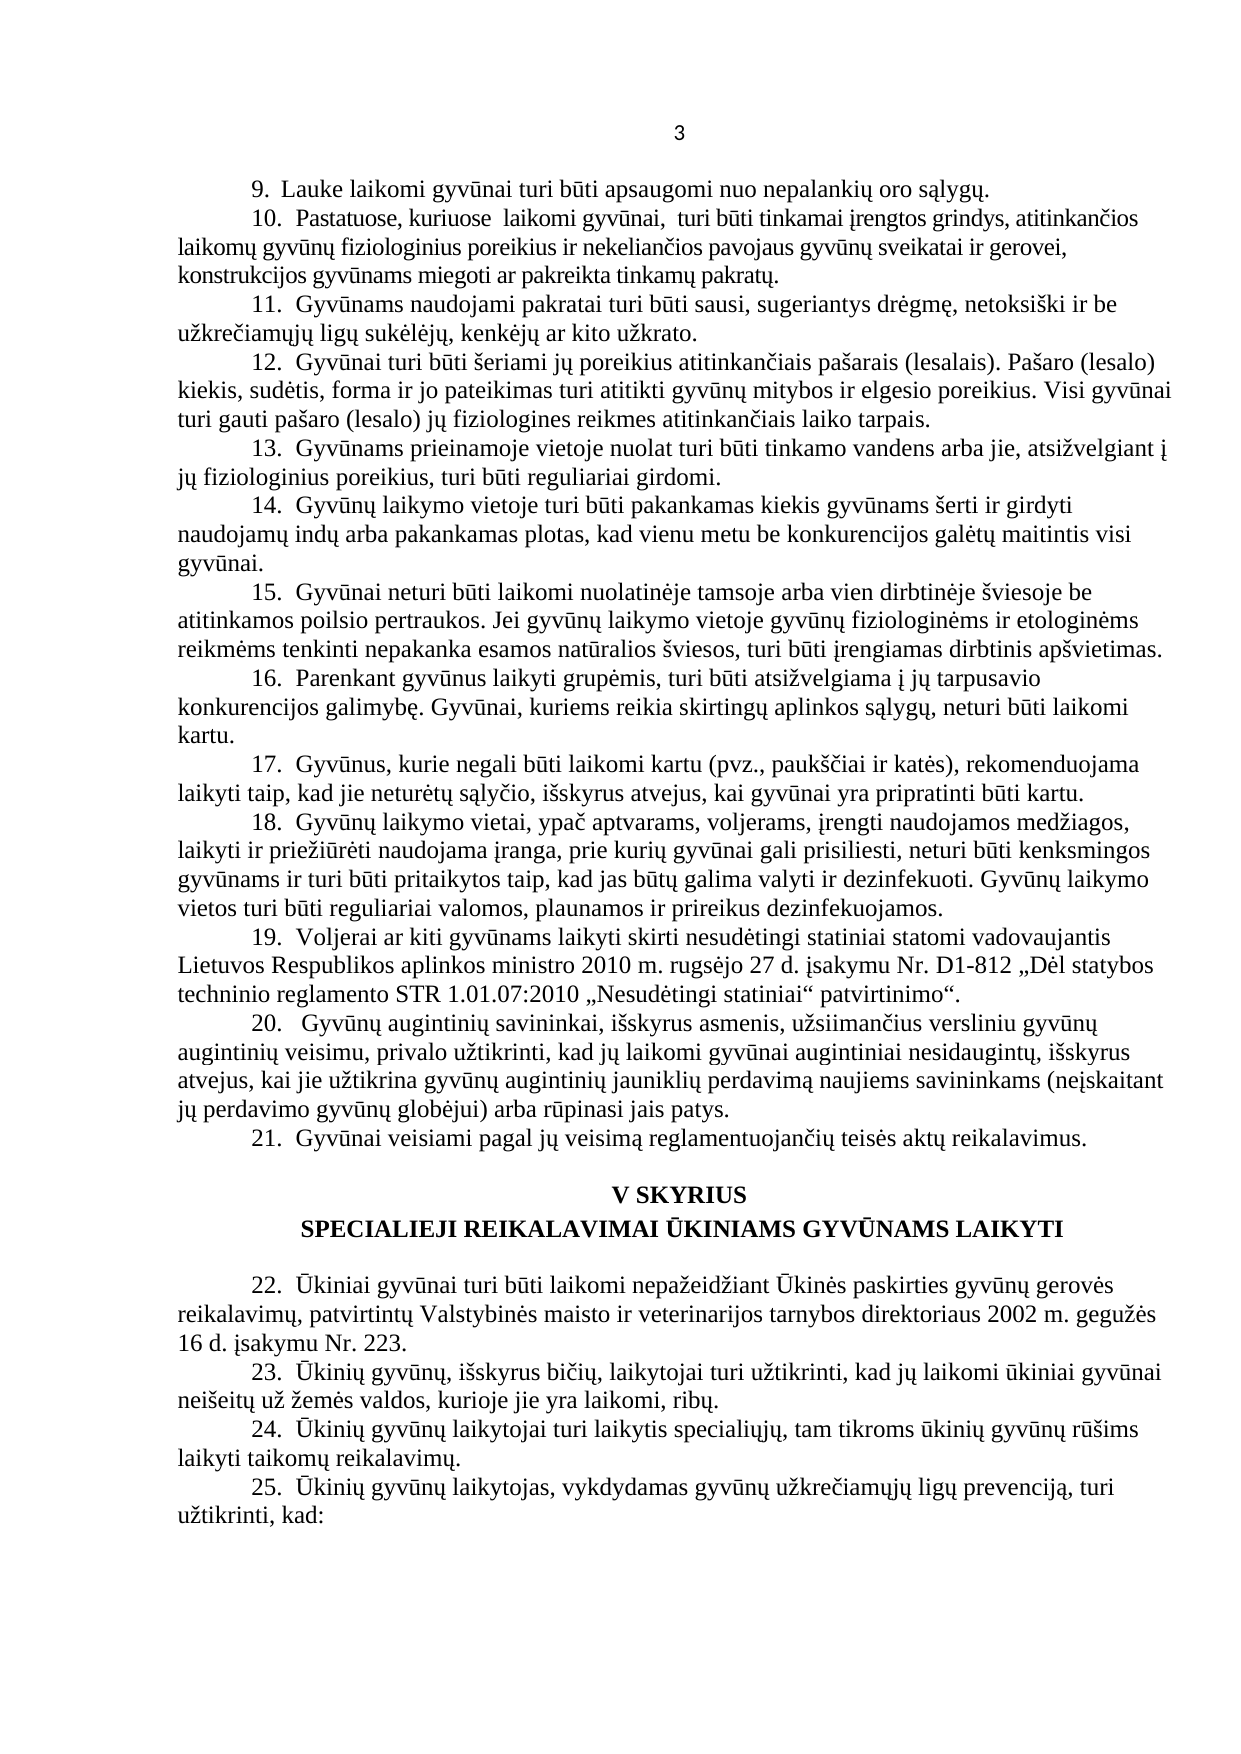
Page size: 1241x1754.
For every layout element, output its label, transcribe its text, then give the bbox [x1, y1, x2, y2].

text 19. Voljerai ar kiti gyvūnams laikyti skirti nesudėtingi statiniai statomi vadovaujantis Lietuvos Respublikos aplinkos ministro 2010 m. rugsėjo 27 d. įsakymu Nr. D1-812 „Dėl statybos techninio reglamento STR 1.01.07:2010 „Nesudėtingi statiniai“ patvirtinimo“. [177, 922, 1181, 1008]
text 13. Gyvūnams prieinamoje vietoje nuolat turi būti tinkamo vandens arba jie, atsižvelgiant į jų fiziologinius poreikius, turi būti reguliariai girdomi. [177, 433, 1181, 490]
text 9. Lauke laikomi gyvūnai turi būti apsaugomi nuo nepalankių oro sąlygų. [177, 174, 1181, 203]
text 22. Ūkiniai gyvūnai turi būti laikomi nepažeidžiant Ūkinės paskirties gyvūnų gerovės reikalavimų, patvirtintų Valstybinės maisto ir veterinarijos tarnybos direktoriaus 2002 m. gegužės 16 d. įsakymu Nr. 223. [177, 1271, 1181, 1357]
text SPECIALIEJI REIKALAVIMAI ŪKINIAMS GYVŪNAMS LAIKYTI [177, 1214, 1181, 1242]
text 11. Gyvūnams naudojami pakratai turi būti sausi, sugeriantys drėgmę, netoksiški ir be užkrečiamųjų ligų sukėlėjų, kenkėjų ar kito užkrato. [177, 289, 1181, 347]
text 10. Pastatuose, kuriuose laikomi gyvūnai, turi būti tinkamai įrengtos grindys, atitinkančios laikomų gyvūnų fiziologinius poreikius ir nekeliančios pavojaus gyvūnų sveikatai ir gerovei, konstrukcijos gyvūnams miegoti ar pakreikta tinkamų pakratų. [177, 203, 1181, 289]
text V SKYRIUS [177, 1180, 1181, 1209]
text 12. Gyvūnai turi būti šeriami jų poreikius atitinkančiais pašarais (lesalais). Pašaro (lesalo) kiekis, sudėtis, forma ir jo pateikimas turi atitikti gyvūnų mitybos ir elgesio poreikius. Visi gyvūnai turi gauti pašaro (lesalo) jų fiziologines reikmes atitinkančiais laiko tarpais. [177, 347, 1181, 433]
text 16. Parenkant gyvūnus laikyti grupėmis, turi būti atsižvelgiama į jų tarpusavio konkurencijos galimybę. Gyvūnai, kuriems reikia skirtingų aplinkos sąlygų, neturi būti laikomi kartu. [177, 663, 1181, 749]
text 14. Gyvūnų laikymo vietoje turi būti pakankamas kiekis gyvūnams šerti ir girdyti naudojamų indų arba pakankamas plotas, kad vienu metu be konkurencijos galėtų maitintis visi gyvūnai. [177, 490, 1181, 577]
text 21. Gyvūnai veisiami pagal jų veisimą reglamentuojančių teisės aktų reikalavimus. [177, 1123, 1181, 1152]
text 18. Gyvūnų laikymo vietai, ypač aptvarams, voljerams, įrengti naudojamos medžiagos, laikyti ir priežiūrėti naudojama įranga, prie kurių gyvūnai gali prisiliesti, neturi būti kenksmingos gyvūnams ir turi būti pritaikytos taip, kad jas būtų galima valyti ir dezinfekuoti. Gyvūnų laikymo vietos turi būti reguliariai valomos, plaunamos ir prireikus dezinfekuojamos. [177, 807, 1181, 922]
text 23. Ūkinių gyvūnų, išskyrus bičių, laikytojai turi užtikrinti, kad jų laikomi ūkiniai gyvūnai neišeitų už žemės valdos, kurioje jie yra laikomi, ribų. [177, 1357, 1181, 1414]
text 17. Gyvūnus, kurie negali būti laikomi kartu (pvz., paukščiai ir katės), rekomenduojama laikyti taip, kad jie neturėtų sąlyčio, išskyrus atvejus, kai gyvūnai yra pripratinti būti kartu. [177, 749, 1181, 807]
text 25. Ūkinių gyvūnų laikytojas, vykdydamas gyvūnų užkrečiamųjų ligų prevenciją, turi užtikrinti, kad: [177, 1472, 1181, 1529]
text 24. Ūkinių gyvūnų laikytojai turi laikytis specialiųjų, tam tikroms ūkinių gyvūnų rūšims laikyti taikomų reikalavimų. [177, 1414, 1181, 1472]
text 20. Gyvūnų augintinių savininkai, išskyrus asmenis, užsiimančius versliniu gyvūnų augintinių veisimu, privalo užtikrinti, kad jų laikomi gyvūnai augintiniai nesidaugintų, išskyrus atvejus, kai jie užtikrina gyvūnų augintinių jauniklių perdavimą naujiems savininkams (neįskaitant jų perdavimo gyvūnų globėjui) arba rūpinasi jais patys. [177, 1008, 1181, 1123]
text 15. Gyvūnai neturi būti laikomi nuolatinėje tamsoje arba vien dirbtinėje šviesoje be atitinkamos poilsio pertraukos. Jei gyvūnų laikymo vietoje gyvūnų fiziologinėms ir etologinėms reikmėms tenkinti nepakanka esamos natūralios šviesos, turi būti įrengiamas dirbtinis apšvietimas. [177, 577, 1181, 663]
